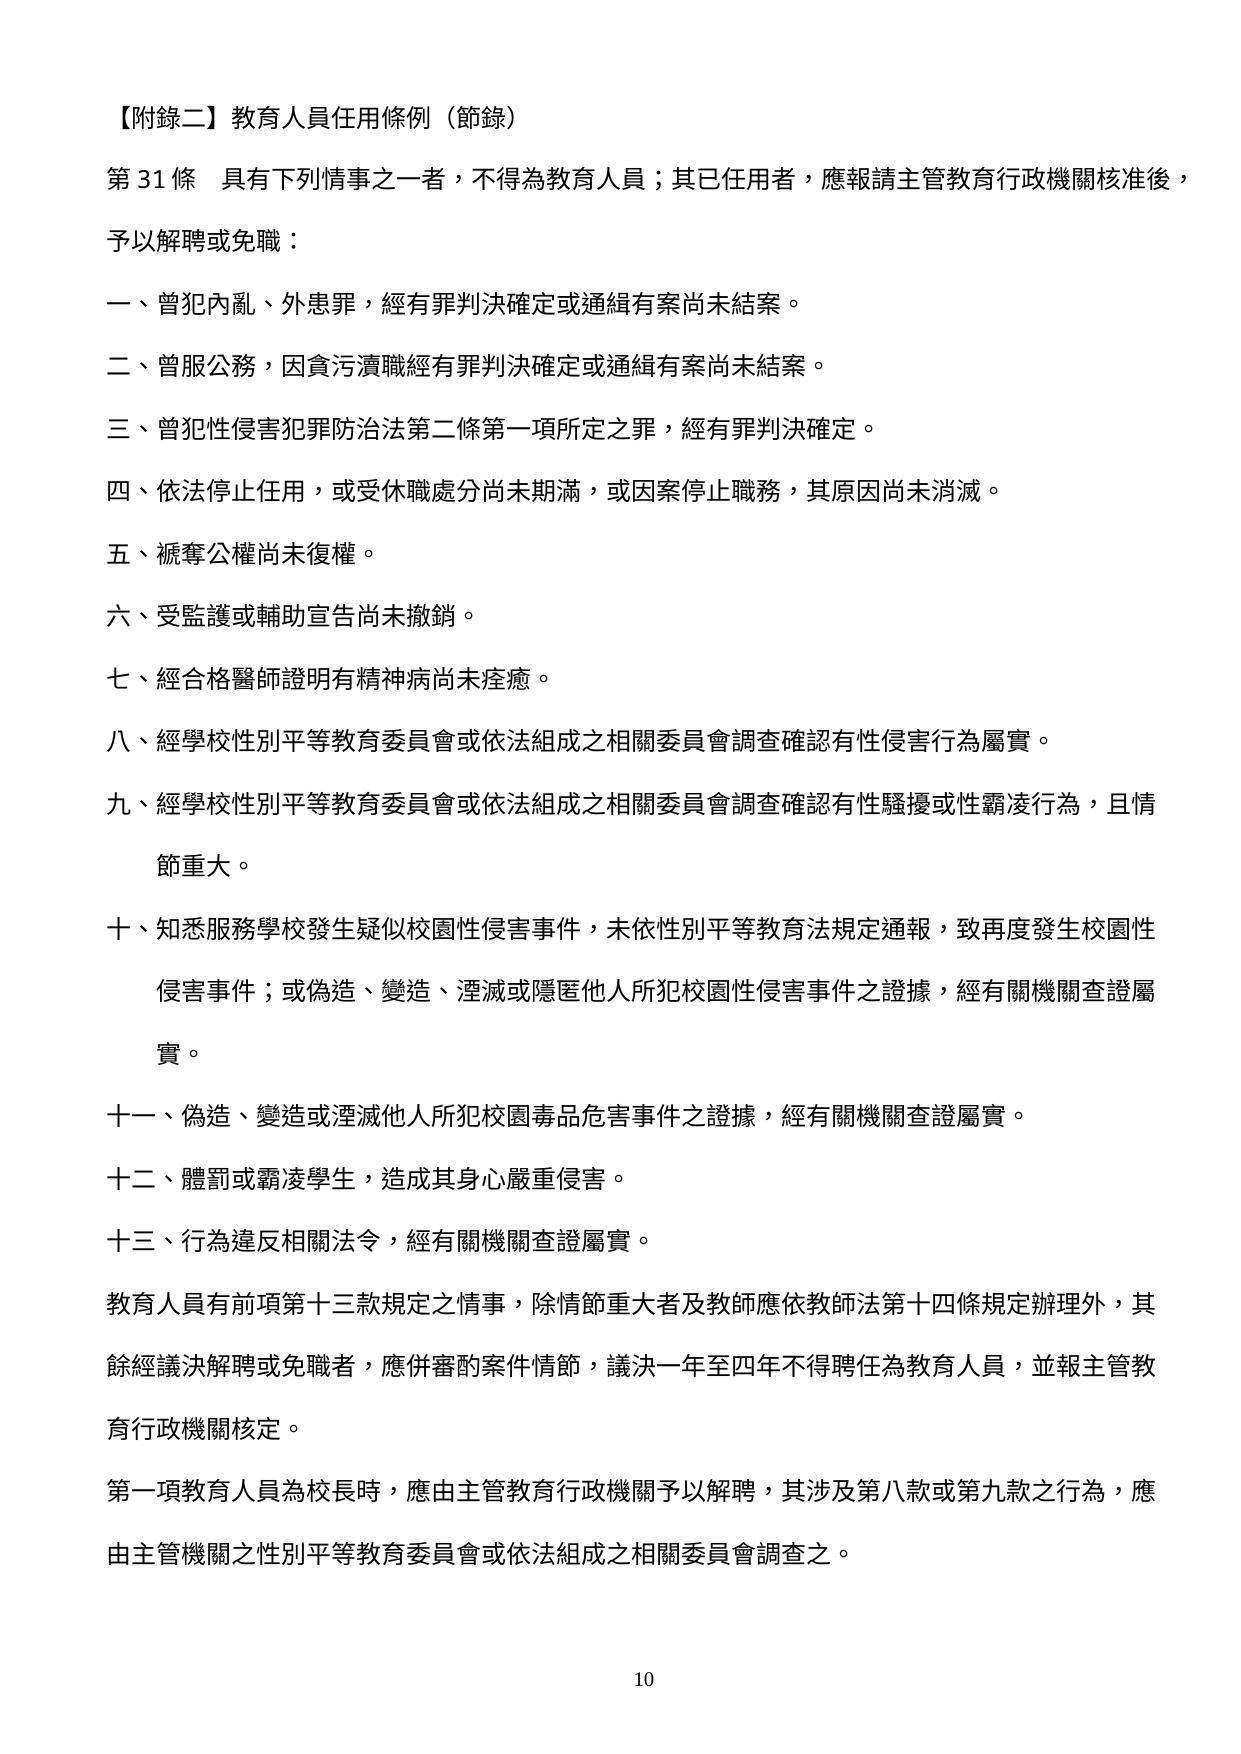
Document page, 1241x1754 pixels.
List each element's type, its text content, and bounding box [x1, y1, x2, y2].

text 【附錄二】教育人員任用條例（節錄） [106, 94, 1181, 136]
text 第一項教育人員為校長時，應由主管教育行政機關予以解聘，其涉及第八款或第九款之行為，應由主管機關之性別平等教育委員會或依法組成之相關委員會調查之。 [106, 1448, 1181, 1573]
text 九、經學校性別平等教育委員會或依法組成之相關委員會調查確認有性騷擾或性霸凌行為，且情節重大。 [106, 761, 1181, 886]
text 十三、行為違反相關法令，經有關機關查證屬實。 [106, 1198, 1181, 1261]
text 第31條 具有下列情事之一者，不得為教育人員；其已任用者，應報請主管教育行政機關核准後，予以解聘或免職： [106, 136, 1181, 261]
text 七、經合格醫師證明有精神病尚未痊癒。 [106, 636, 1181, 698]
text 八、經學校性別平等教育委員會或依法組成之相關委員會調查確認有性侵害行為屬實。 [106, 698, 1181, 761]
text 五、褫奪公權尚未復權。 [106, 511, 1181, 573]
text 十、知悉服務學校發生疑似校園性侵害事件，未依性別平等教育法規定通報，致再度發生校園性侵害事件；或偽造、變造、湮滅或隱匿他人所犯校園性侵害事件之證據，經有關機關查證屬實。 [106, 886, 1181, 1073]
text 十一、偽造、變造或湮滅他人所犯校園毒品危害事件之證據，經有關機關查證屬實。 [106, 1073, 1181, 1136]
text 一、曾犯內亂、外患罪，經有罪判決確定或通緝有案尚未結案。 [106, 261, 1181, 323]
text 三、曾犯性侵害犯罪防治法第二條第一項所定之罪，經有罪判決確定。 [106, 386, 1181, 448]
text 二、曾服公務，因貪污瀆職經有罪判決確定或通緝有案尚未結案。 [106, 323, 1181, 386]
text 十二、體罰或霸凌學生，造成其身心嚴重侵害。 [106, 1136, 1181, 1198]
text 四、依法停止任用，或受休職處分尚未期滿，或因案停止職務，其原因尚未消滅。 [106, 448, 1181, 511]
text 教育人員有前項第十三款規定之情事，除情節重大者及教師應依教師法第十四條規定辦理外，其餘經議決解聘或免職者，應併審酌案件情節，議決一年至四年不得聘任為教育人員，並報主管教育行政機關核定。 [106, 1261, 1181, 1448]
text 六、受監護或輔助宣告尚未撤銷。 [106, 573, 1181, 636]
